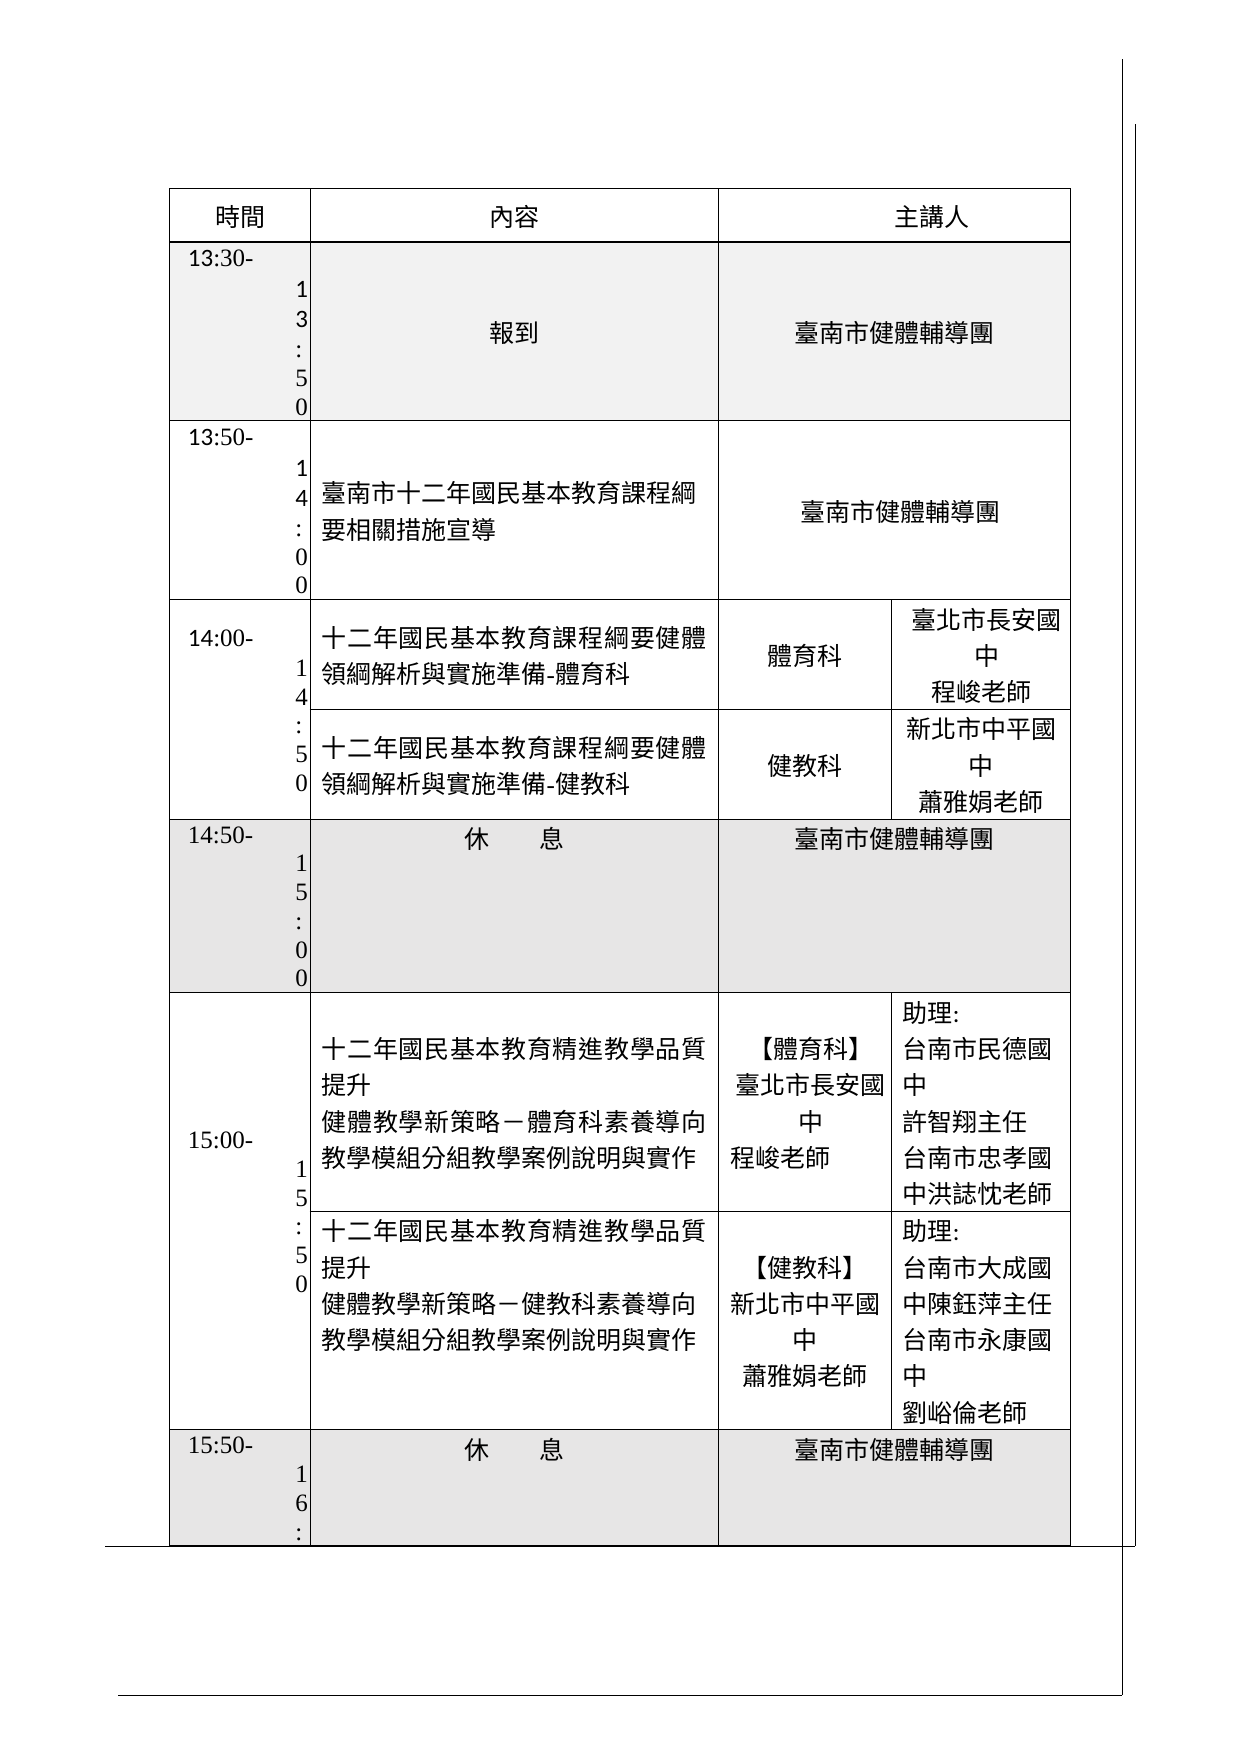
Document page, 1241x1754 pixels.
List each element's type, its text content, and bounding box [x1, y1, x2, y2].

table_cell 臺南市健體輔導團 [719, 421, 1070, 599]
table_cell 體育科 [719, 600, 891, 709]
table_cell 【體育科】 臺北市長安國中 程峻老師 [719, 993, 891, 1211]
table_header 時間 [170, 189, 310, 241]
table_cell 助理: 台南市民德國中 許智翔主任 台南市忠孝國中洪誌忱老師 [892, 993, 1070, 1211]
table_cell 臺南市健體輔導團 [719, 1430, 1070, 1545]
table_cell 14:50-15:00 [170, 820, 310, 992]
table_cell 十二年國民基本教育精進教學品質提升 健體教學新策略－體育科素養導向教學模組分組教學案例說明與實作 [311, 993, 718, 1211]
table_cell 休 息 [311, 820, 718, 992]
table_cell 臺北市長安國中 程峻老師 [892, 600, 1070, 709]
table_cell 14:00-14:50 [170, 600, 310, 819]
table_header 主講人 [719, 189, 1070, 241]
table_cell 休 息 [311, 1430, 718, 1545]
table_cell 15:50-16: [170, 1430, 310, 1545]
table_cell 助理: 台南市大成國中陳鈺萍主任 台南市永康國中 劉峪倫老師 [892, 1212, 1070, 1429]
table_cell 13:30-13:50 [170, 243, 310, 420]
table_cell 【健教科】 新北市中平國中 蕭雅娟老師 [719, 1212, 891, 1429]
table_cell 健教科 [719, 710, 891, 819]
table_cell 十二年國民基本教育課程綱要健體領綱解析與實施準備-體育科 [311, 600, 718, 709]
table_header 內容 [311, 189, 718, 241]
table_cell 臺南市十二年國民基本教育課程綱要相關措施宣導 [311, 421, 718, 599]
table_cell 15:00-15:50 [170, 993, 310, 1429]
table_cell 臺南市健體輔導團 [719, 243, 1070, 420]
table_cell 13:50-14:00 [170, 421, 310, 599]
table_cell 十二年國民基本教育課程綱要健體領綱解析與實施準備-健教科 [311, 710, 718, 819]
table_cell 十二年國民基本教育精進教學品質提升 健體教學新策略－健教科素養導向教學模組分組教學案例說明與實作 [311, 1212, 718, 1429]
table_cell 新北市中平國中 蕭雅娟老師 [892, 710, 1070, 819]
table_cell 臺南市健體輔導團 [719, 820, 1070, 992]
table_cell 報到 [311, 243, 718, 420]
